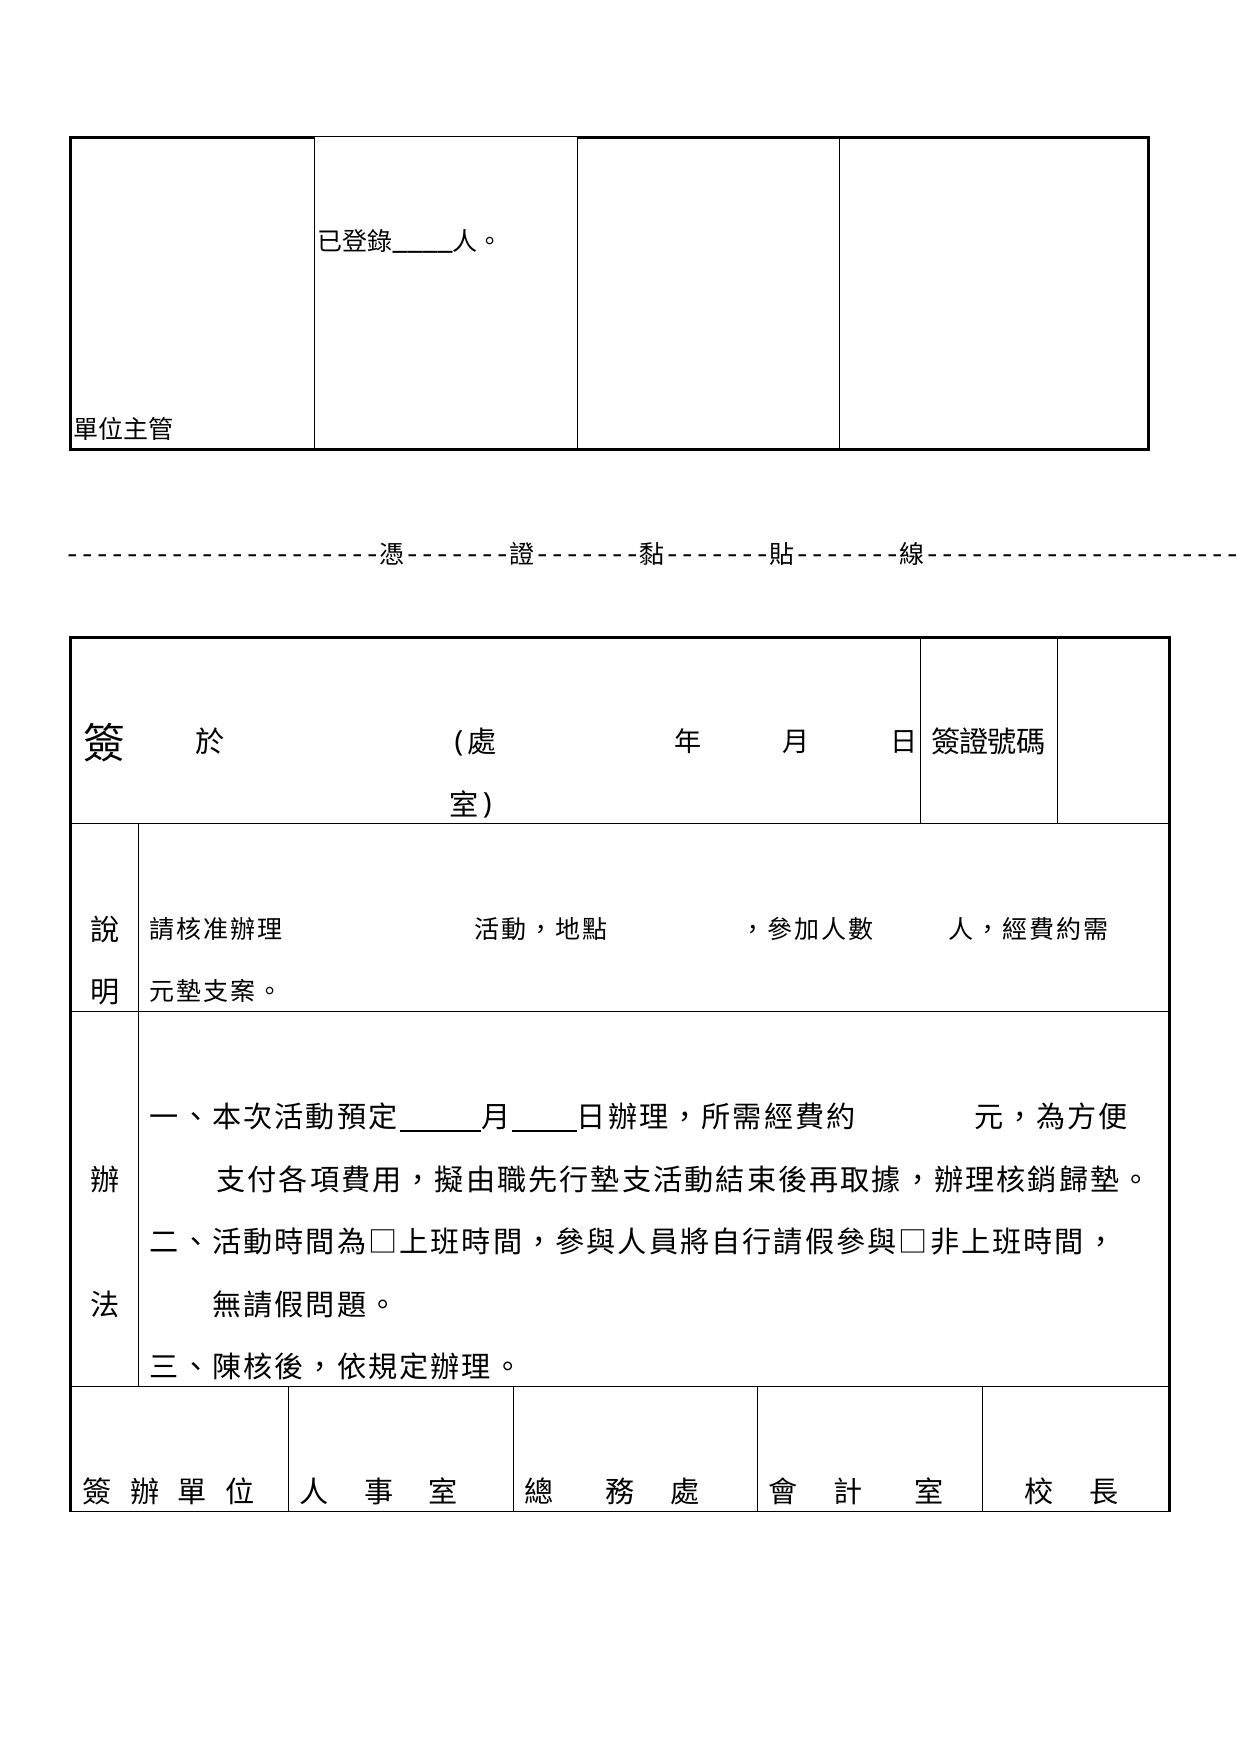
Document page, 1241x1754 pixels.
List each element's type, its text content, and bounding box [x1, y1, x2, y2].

table_header 日 [879, 639, 920, 823]
table_cell 一、本次活動預定 月 日辦理，所需經費約 元，為方便支付各項費用，擬由職先行墊支活動結束後再取據，辦理核銷歸墊。 二、活動時間為□上班時間，參與人員將自行請假參與□非上班時間， 無請假問題。 三、陳核後，依規定辦理。 [139, 1012, 1168, 1386]
table_cell 總 務 處 [514, 1387, 757, 1511]
table_header [1058, 639, 1113, 823]
table_cell 會 計 室 [758, 1387, 982, 1511]
table_cell [840, 139, 1147, 448]
table_header [1113, 639, 1168, 823]
table_header 簽證號碼 [921, 639, 1057, 823]
table_header 於 [138, 639, 236, 823]
table_header [236, 639, 438, 823]
text ---------------------憑-------證-------黏-------貼-------線----------------------- [14, 511, 1240, 573]
table_header 月 [771, 639, 812, 823]
table_header [713, 639, 771, 823]
table_cell [578, 139, 839, 448]
table_cell 單位主管 [72, 139, 314, 448]
table_cell 已登錄____人。 [315, 137, 577, 448]
table_cell 請核准辦理 活動，地點 ，參加人數 人，經費約需 元墊支案。 [139, 824, 1168, 1011]
table_header [548, 639, 603, 823]
table_header 年 [663, 639, 713, 823]
table_header [812, 639, 879, 823]
table_header 簽 [72, 639, 138, 823]
table_cell 簽 辦 單 位 [72, 1387, 288, 1511]
table_cell 人 事 室 [289, 1387, 513, 1511]
table_header [603, 639, 663, 823]
table_header (處室) [438, 639, 548, 823]
table_cell 校 長 [983, 1387, 1168, 1511]
table_cell 說 明 [72, 824, 138, 1011]
table_cell 辦 法 [72, 1012, 138, 1386]
